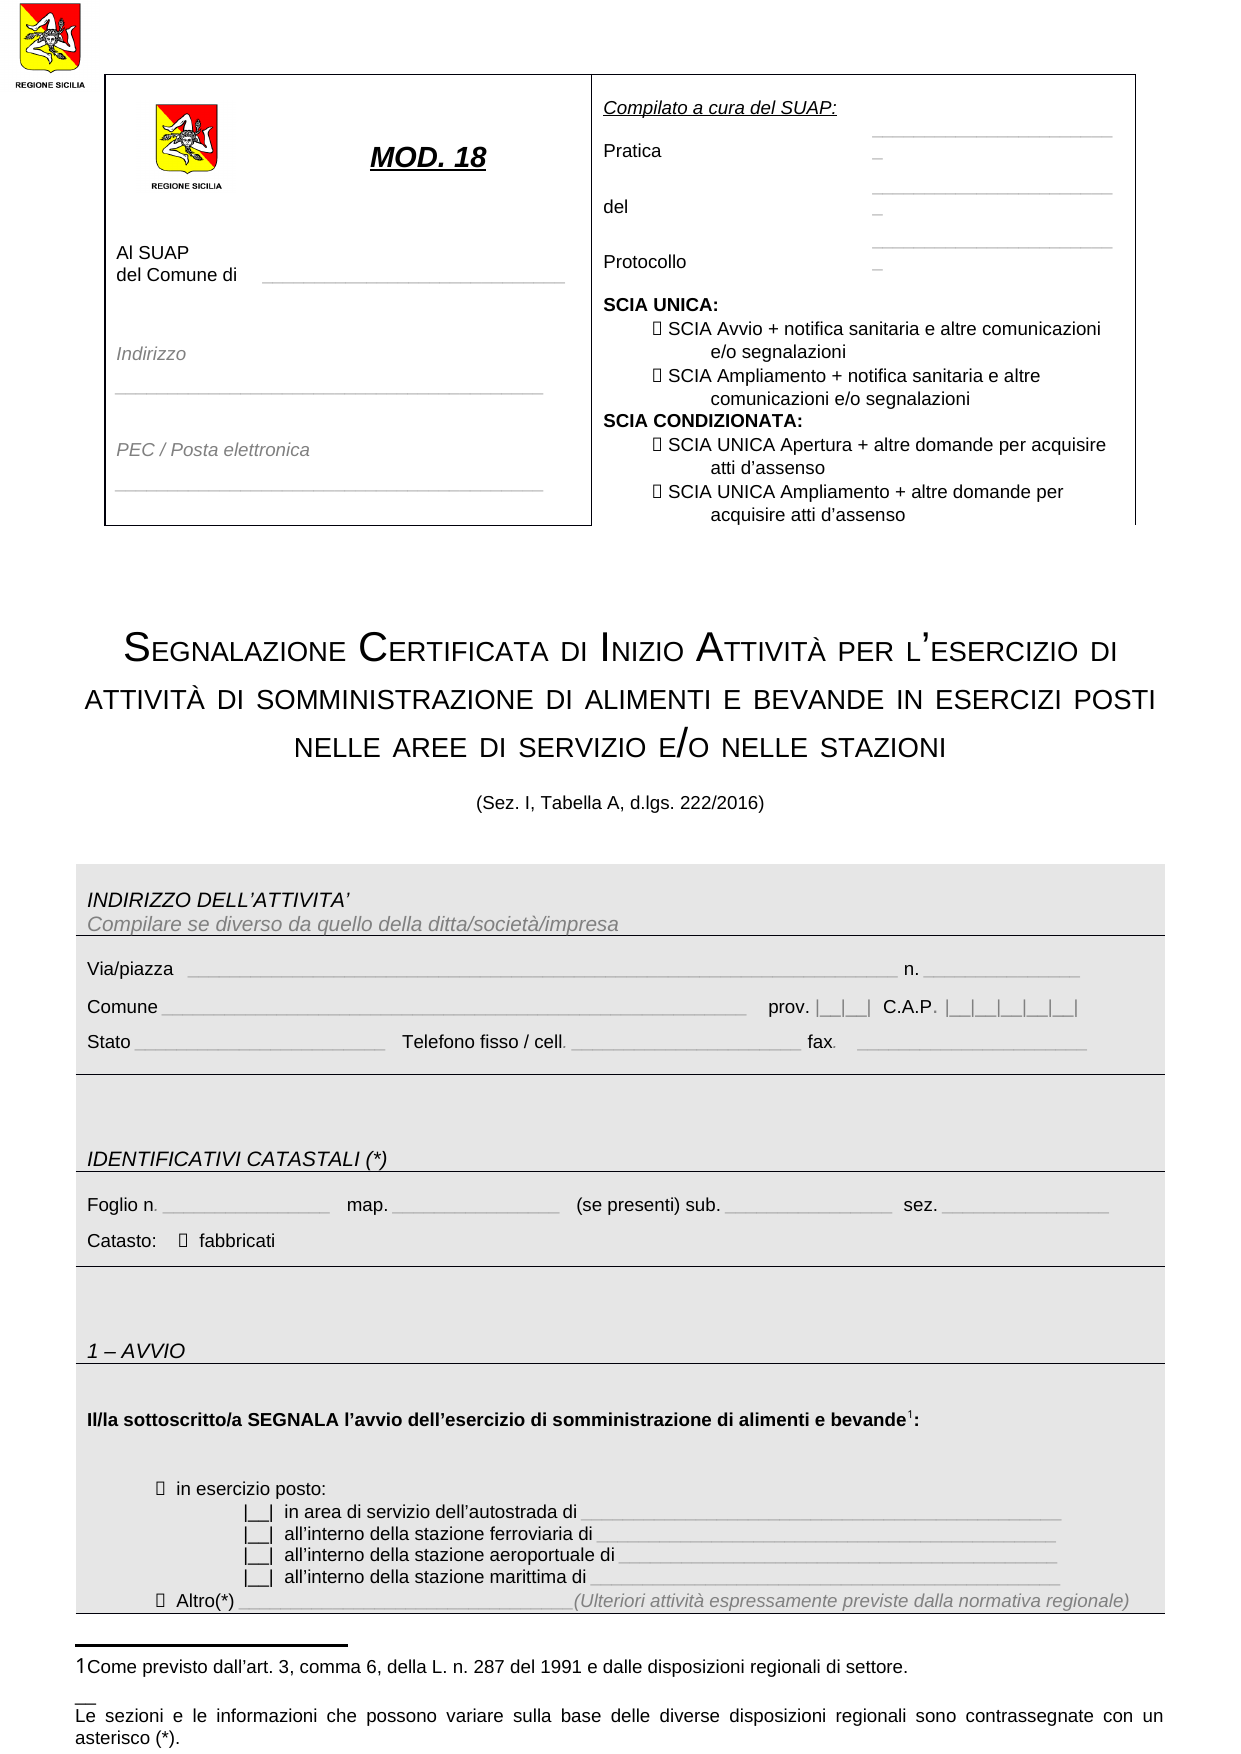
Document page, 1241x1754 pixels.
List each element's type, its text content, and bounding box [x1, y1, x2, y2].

picture [0, 0, 100, 92]
table_cell 1 – AVVIO [76, 1267, 1165, 1362]
table_header Compilato a cura del SUAP: Pratica [592, 75, 862, 161]
table_cell Il/la sottoscritto/a SEGNALA l’avvio dell’esercizio di somministrazione di alimenti e bevande:  in esercizio posto: |__| in area di servizio dell’autostrada di ______________________________________________ |__| all’interno della stazione ferroviaria di ____________________________________________ |__| all’interno della stazione aeroportuale di __________________________________________ |__| all’interno della stazione marittima di _____________________________________________  Altro(*) ________________________________(Ulteriori attività espressamente previste dalla normativa regionale) [76, 1364, 1165, 1612]
table_cell del [592, 161, 862, 217]
table_cell Protocollo [592, 218, 862, 272]
table_cell Al SUAP del Comune di _____________________________ [106, 218, 591, 310]
table_cell ________________________ [862, 218, 1135, 272]
table_header MOD. 18 [267, 75, 591, 217]
table_header INDIRIZZO DELL’ATTIVITA’ Compilare se diverso da quello della ditta/società/impresa [76, 864, 1165, 935]
table_cell Foglio n. ________________ map. ________________ (se presenti) sub. ________________ sez. ________________ Catasto:  fabbricati [76, 1172, 1165, 1266]
table_cell Via/piazza ____________________________________________________________________ n. _______________ Comune ________________________________________________________ prov. |__|__| C.A.P. |__|__|__|__|__| Stato ________________________ Telefono fisso / cell. ______________________ fax. ______________________ [76, 936, 1165, 1074]
text (Sez. I, Tabella A, d.lgs. 222/2016) [75, 792, 1165, 813]
table_cell IDENTIFICATIVI CATASTALI (*) [76, 1075, 1165, 1171]
table_cell Indirizzo _________________________________________ PEC / Posta elettronica _________________________________________ [106, 310, 591, 525]
text Segnalazione Certificata di Inizio Attività per l’esercizio di attività di somministrazione di alimenti e bevande in esercizi posti nelle aree di servizio e/o nelle stazioni [75, 622, 1165, 766]
table_cell SCIA UNICA:  SCIA Avvio + notifica sanitaria e altre comunicazioni e/o segnalazioni  SCIA Ampliamento + notifica sanitaria e altre comunicazioni e/o segnalazioni SCIA CONDIZIONATA:  SCIA UNICA Apertura + altre domande per acquisire atti d’assenso  SCIA UNICA Ampliamento + altre domande per acquisire atti d’assenso [592, 273, 1135, 525]
table_header ________________________ [862, 75, 1135, 161]
picture [136, 100, 237, 193]
table_header [106, 75, 267, 217]
table_cell ________________________ [862, 161, 1135, 217]
